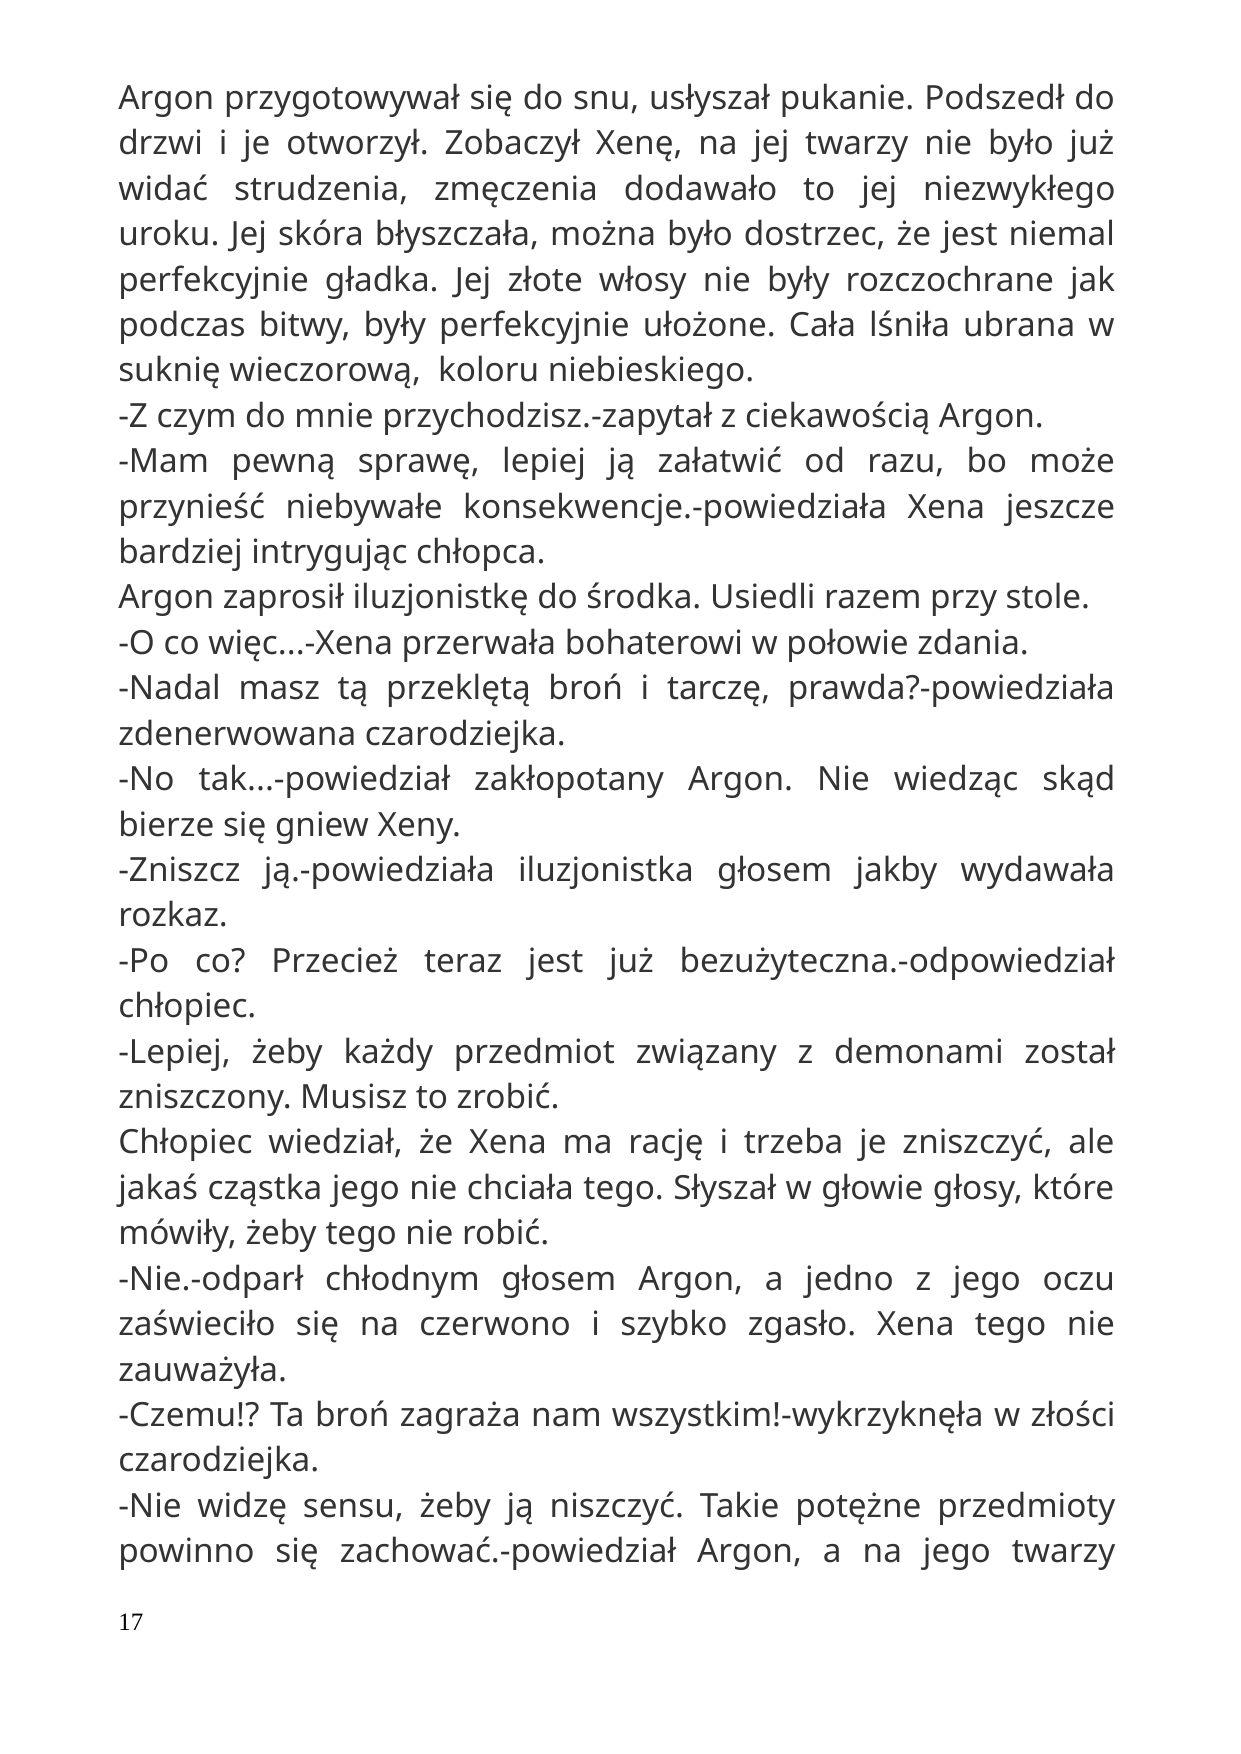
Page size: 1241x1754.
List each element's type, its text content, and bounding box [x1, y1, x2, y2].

text -Nie.-odparł chłodnym głosem Argon, a jedno z jego oczu zaświeciło się na czerwono i szybko zgasło. Xena tego nie zauważyła. [118, 1254, 1116, 1391]
text Argon zaprosił iluzjonistkę do środka. Usiedli razem przy stole. [118, 573, 1116, 619]
text -Lepiej, żeby każdy przedmiot związany z demonami został zniszczony. Musisz to zrobić. [118, 1027, 1116, 1118]
text -Z czym do mnie przychodzisz.-zapytał z ciekawością Argon. [118, 392, 1116, 437]
text -Mam pewną sprawę, lepiej ją załatwić od razu, bo może przynieść niebywałe konsekwencje.-powiedziała Xena jeszcze bardziej intrygując chłopca. [118, 437, 1116, 573]
text -O co więc...-Xena przerwała bohaterowi w połowie zdania. [118, 619, 1116, 664]
text -No tak...-powiedział zakłopotany Argon. Nie wiedząc skąd bierze się gniew Xeny. [118, 755, 1116, 846]
text -Nadal masz tą przeklętą broń i tarczę, prawda?-powiedziała zdenerwowana czarodziejka. [118, 664, 1116, 755]
text -Zniszcz ją.-powiedziała iluzjonistka głosem jakby wydawała rozkaz. [118, 846, 1116, 937]
text -Po co? Przecież teraz jest już bezużyteczna.-odpowiedział chłopiec. [118, 937, 1116, 1027]
text Chłopiec wiedział, że Xena ma rację i trzeba je zniszczyć, ale jakaś cząstka jego nie chciała tego. Słyszał w głowie głosy, które mówiły, żeby tego nie robić. [118, 1118, 1116, 1254]
text -Czemu!? Ta broń zagraża nam wszystkim!-wykrzyknęła w złości czarodziejka. [118, 1391, 1116, 1482]
text -Nie widzę sensu, żeby ją niszczyć. Takie potężne przedmioty powinno się zachować.-powiedział Argon, a na jego twarzy [118, 1482, 1116, 1572]
text Argon przygotowywał się do snu, usłyszał pukanie. Podszedł do drzwi i je otworzył. Zobaczył Xenę, na jej twarzy nie było już widać strudzenia, zmęczenia dodawało to jej niezwykłego uroku. Jej skóra błyszczała, można było dostrzec, że jest niemal perfekcyjnie gładka. Jej złote włosy nie były rozczochrane jak podczas bitwy, były perfekcyjnie ułożone. Cała lśniła ubrana w suknię wieczorową, koloru niebieskiego. [118, 74, 1116, 392]
